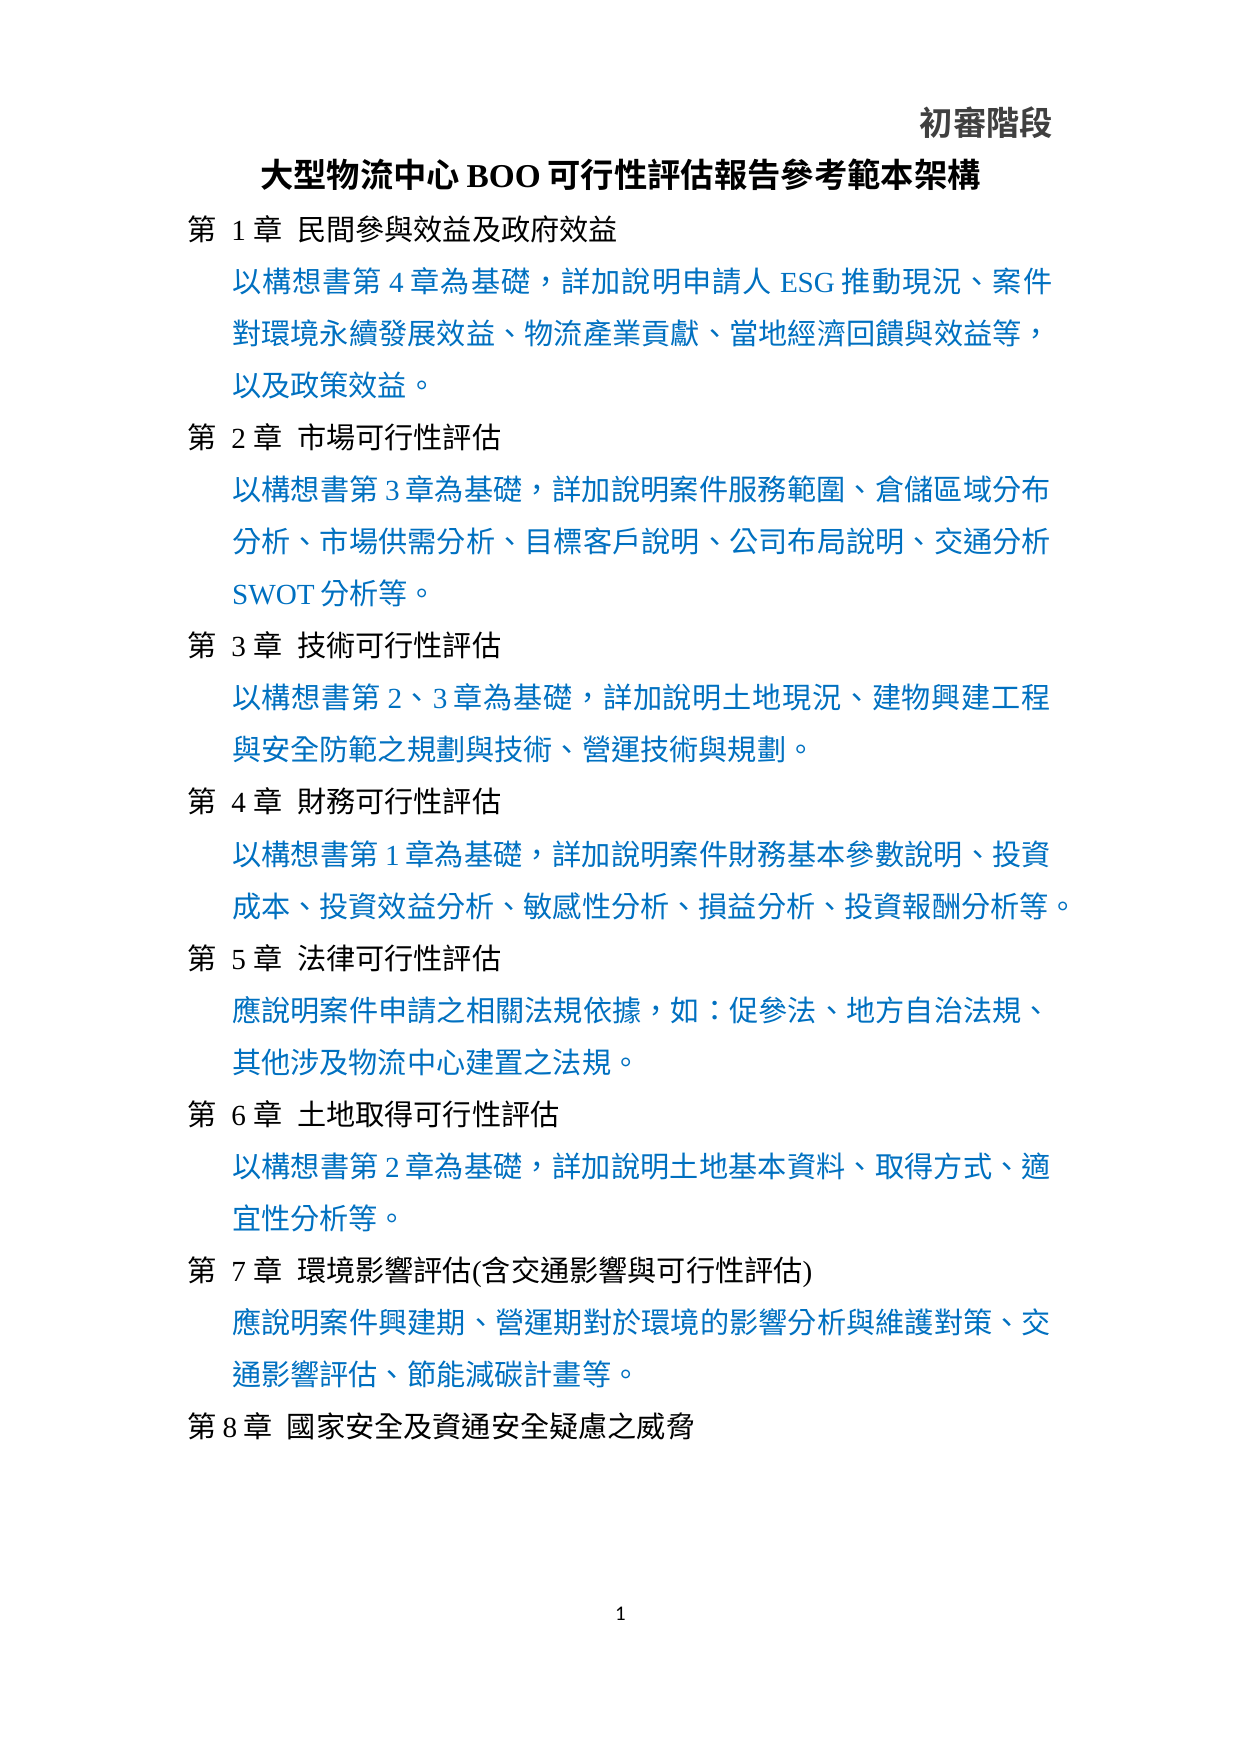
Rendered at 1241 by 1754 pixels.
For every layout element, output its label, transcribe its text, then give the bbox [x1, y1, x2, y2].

text 以構想書第1章為基礎，詳加說明案件財務基本參數說明、投資成本、投資效益分析、敏感性分析、損益分析、投資報酬分析等。 [232, 823, 1053, 927]
text 第 4 章 財務可行性評估 [187, 771, 1053, 823]
text 第8章 國家安全及資通安全疑慮之威脅 [187, 1396, 1053, 1448]
text 以構想書第2章為基礎，詳加說明土地基本資料、取得方式、適宜性分析等。 [232, 1136, 1053, 1240]
text 初審階段 [187, 94, 1053, 146]
text 以構想書第2、3章為基礎，詳加說明土地現況、建物興建工程與安全防範之規劃與技術、營運技術與規劃。 [232, 667, 1053, 771]
text 第 1 章 民間參與效益及政府效益 [187, 198, 1053, 250]
text 第 5 章 法律可行性評估 [187, 927, 1053, 979]
text 以構想書第4章為基礎，詳加說明申請人ESG推動現況、案件對環境永續發展效益、物流產業貢獻、當地經濟回饋與效益等，以及政策效益。 [232, 250, 1053, 407]
text 應說明案件興建期、營運期對於環境的影響分析與維護對策、交通影響評估、節能減碳計畫等。 [232, 1292, 1053, 1396]
text 第 7 章 環境影響評估(含交通影響與可行性評估) [187, 1240, 1053, 1292]
text 以構想書第3章為基礎，詳加說明案件服務範圍、倉儲區域分布分析、市場供需分析、目標客戶說明、公司布局說明、交通分析、SWOT分析等。 [232, 459, 1053, 615]
text 應說明案件申請之相關法規依據，如：促參法、地方自治法規、其他涉及物流中心建置之法規。 [232, 979, 1053, 1084]
text 大型物流中心BOO可行性評估報告參考範本架構 [187, 146, 1053, 198]
text 第 6 章 土地取得可行性評估 [187, 1084, 1053, 1136]
text 第 3 章 技術可行性評估 [187, 615, 1053, 667]
text 第 2 章 市場可行性評估 [187, 407, 1053, 459]
